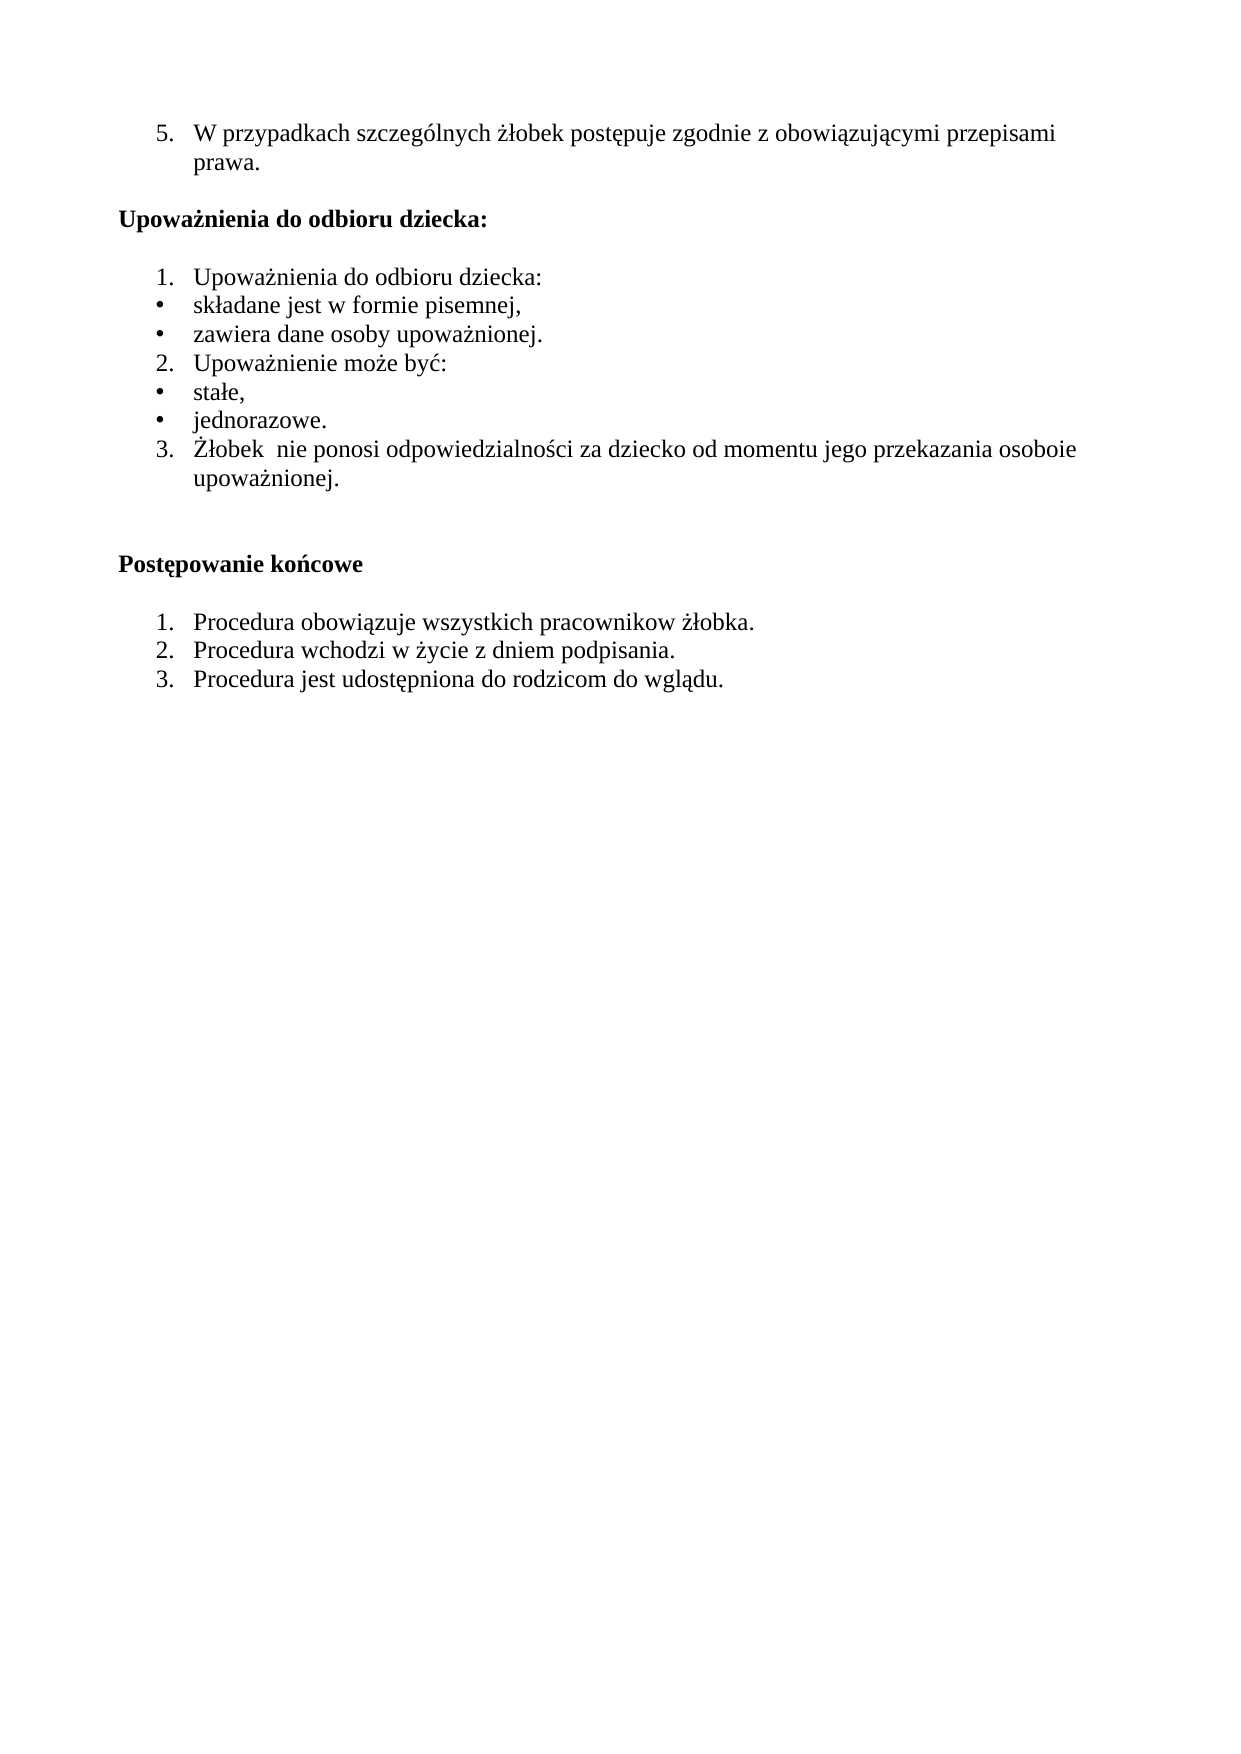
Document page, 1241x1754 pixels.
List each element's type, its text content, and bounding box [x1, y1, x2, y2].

list W przypadkach szczególnych żłobek postępuje zgodnie z obowiązującymi przepisami prawa. [156, 118, 1122, 176]
list Procedura obowiązuje wszystkich pracownikow żłobka. [156, 607, 1122, 636]
list Upoważnienie może być: [156, 348, 1122, 377]
list zawiera dane osoby upoważnionej. [156, 319, 1122, 348]
list Upoważnienia do odbioru dziecka: [156, 262, 1122, 291]
list jednorazowe. [156, 406, 1122, 434]
list składane jest w formie pisemnej, [156, 291, 1122, 319]
list Procedura wchodzi w życie z dniem podpisania. [156, 636, 1122, 664]
list Procedura jest udostępniona do rodzicom do wglądu. [156, 664, 1122, 693]
list stałe, [156, 377, 1122, 406]
text Postępowanie końcowe [118, 549, 1122, 578]
text Upoważnienia do odbioru dziecka: [118, 204, 1122, 233]
list Żłobek nie ponosi odpowiedzialności za dziecko od momentu jego przekazania osoboie upoważnionej. [156, 434, 1122, 492]
